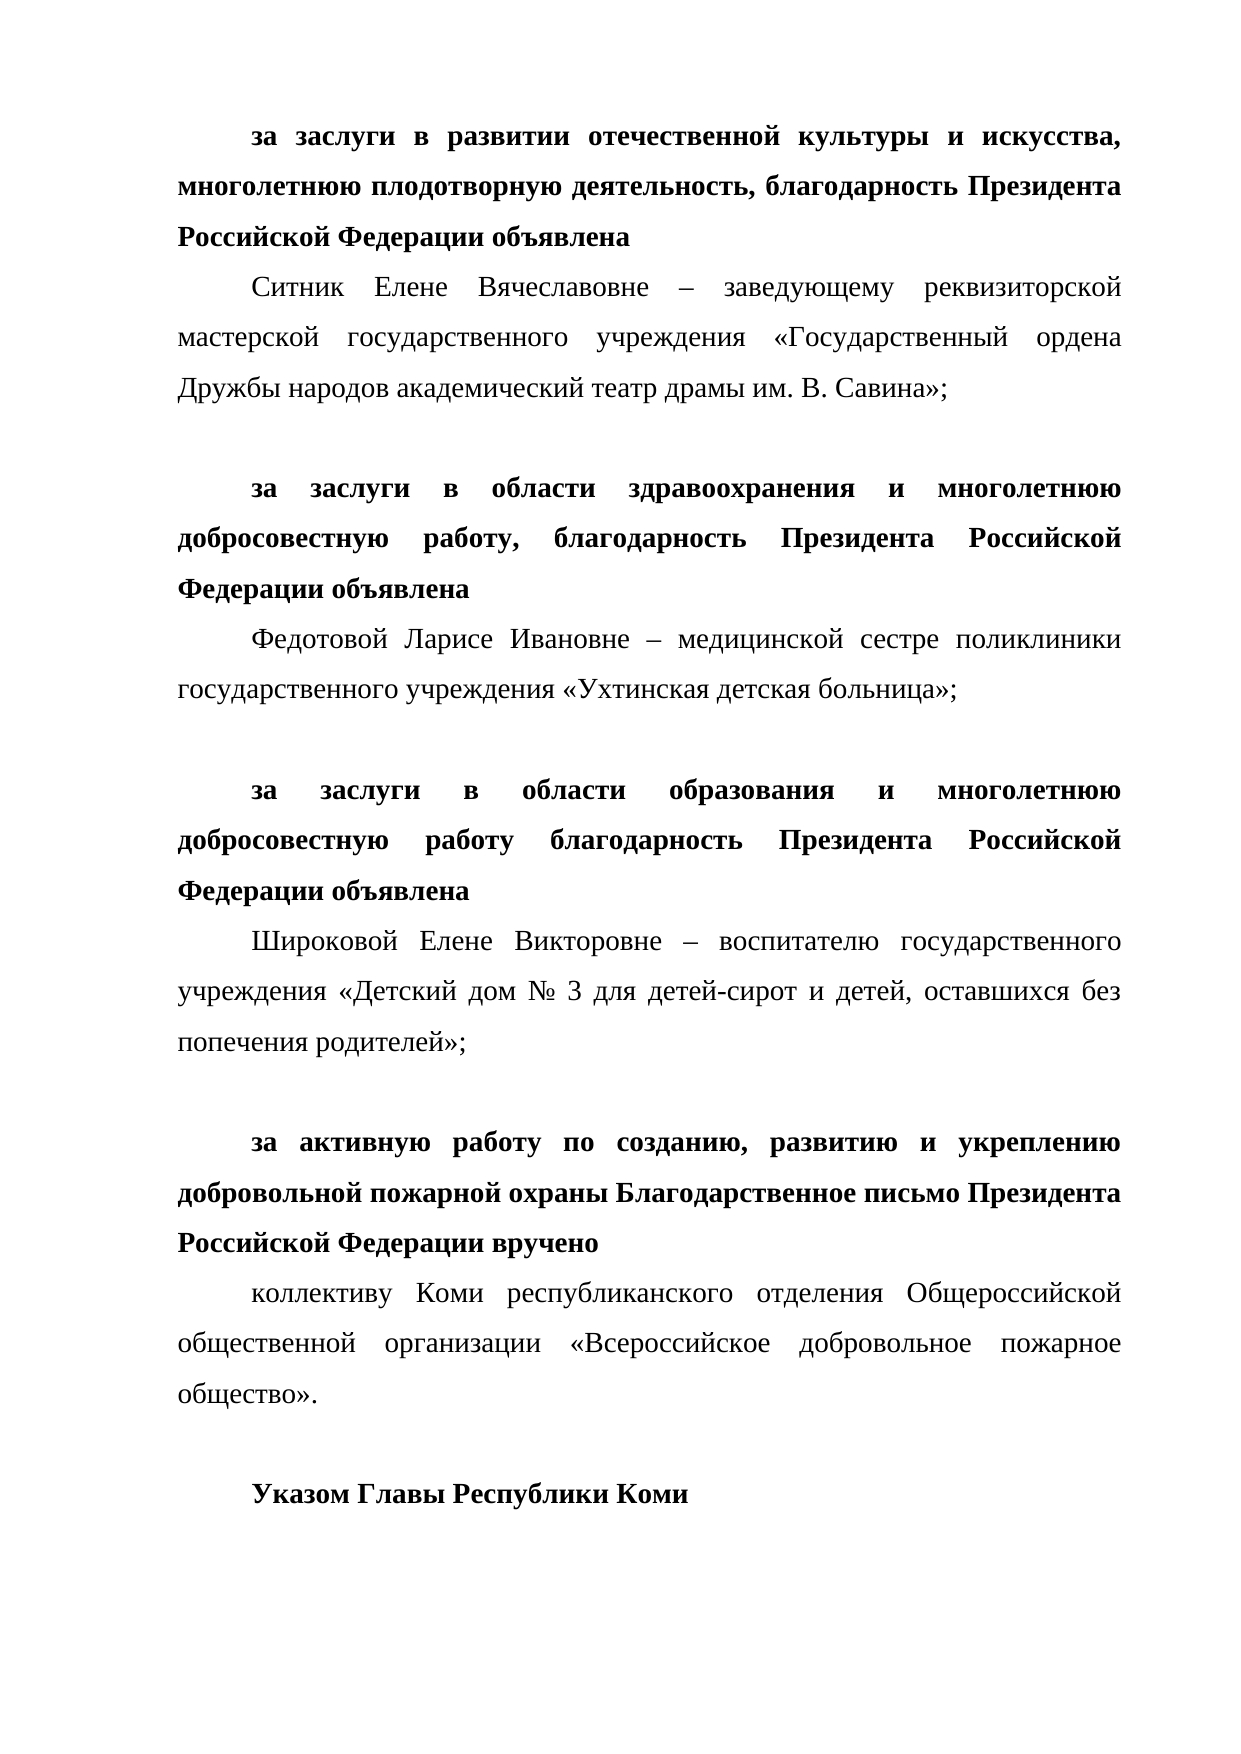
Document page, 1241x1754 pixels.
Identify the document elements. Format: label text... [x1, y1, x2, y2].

text за заслуги в развитии отечественной культуры и искусства, многолетнюю плодотворную деятельность, благодарность Президента Российской Федерации объявлена [177, 118, 1122, 252]
text за заслуги в области здравоохранения и многолетнюю добросовестную работу, благодарность Президента Российской Федерации объявлена [177, 470, 1122, 604]
text Ситник Елене Вячеславовне – заведующему реквизиторской мастерской государственного учреждения «Государственный ордена Дружбы народов академический театр драмы им. В. Савина»; [177, 269, 1122, 403]
text Широковой Елене Викторовне – воспитателю государственного учреждения «Детский дом № 3 для детей-сирот и детей, оставшихся без попечения родителей»; [177, 923, 1122, 1057]
text Федотовой Ларисе Ивановне – медицинской сестре поликлиники государственного учреждения «Ухтинская детская больница»; [177, 621, 1122, 705]
text за заслуги в области образования и многолетнюю добросовестную работу благодарность Президента Российской Федерации объявлена [177, 772, 1122, 906]
text за активную работу по созданию, развитию и укреплению добровольной пожарной охраны Благодарственное письмо Президента Российской Федерации вручено [177, 1124, 1122, 1258]
text Указом Главы Республики Коми [177, 1477, 1122, 1510]
text коллективу Коми республиканского отделения Общероссийской общественной организации «Всероссийское добровольное пожарное общество». [177, 1275, 1122, 1409]
